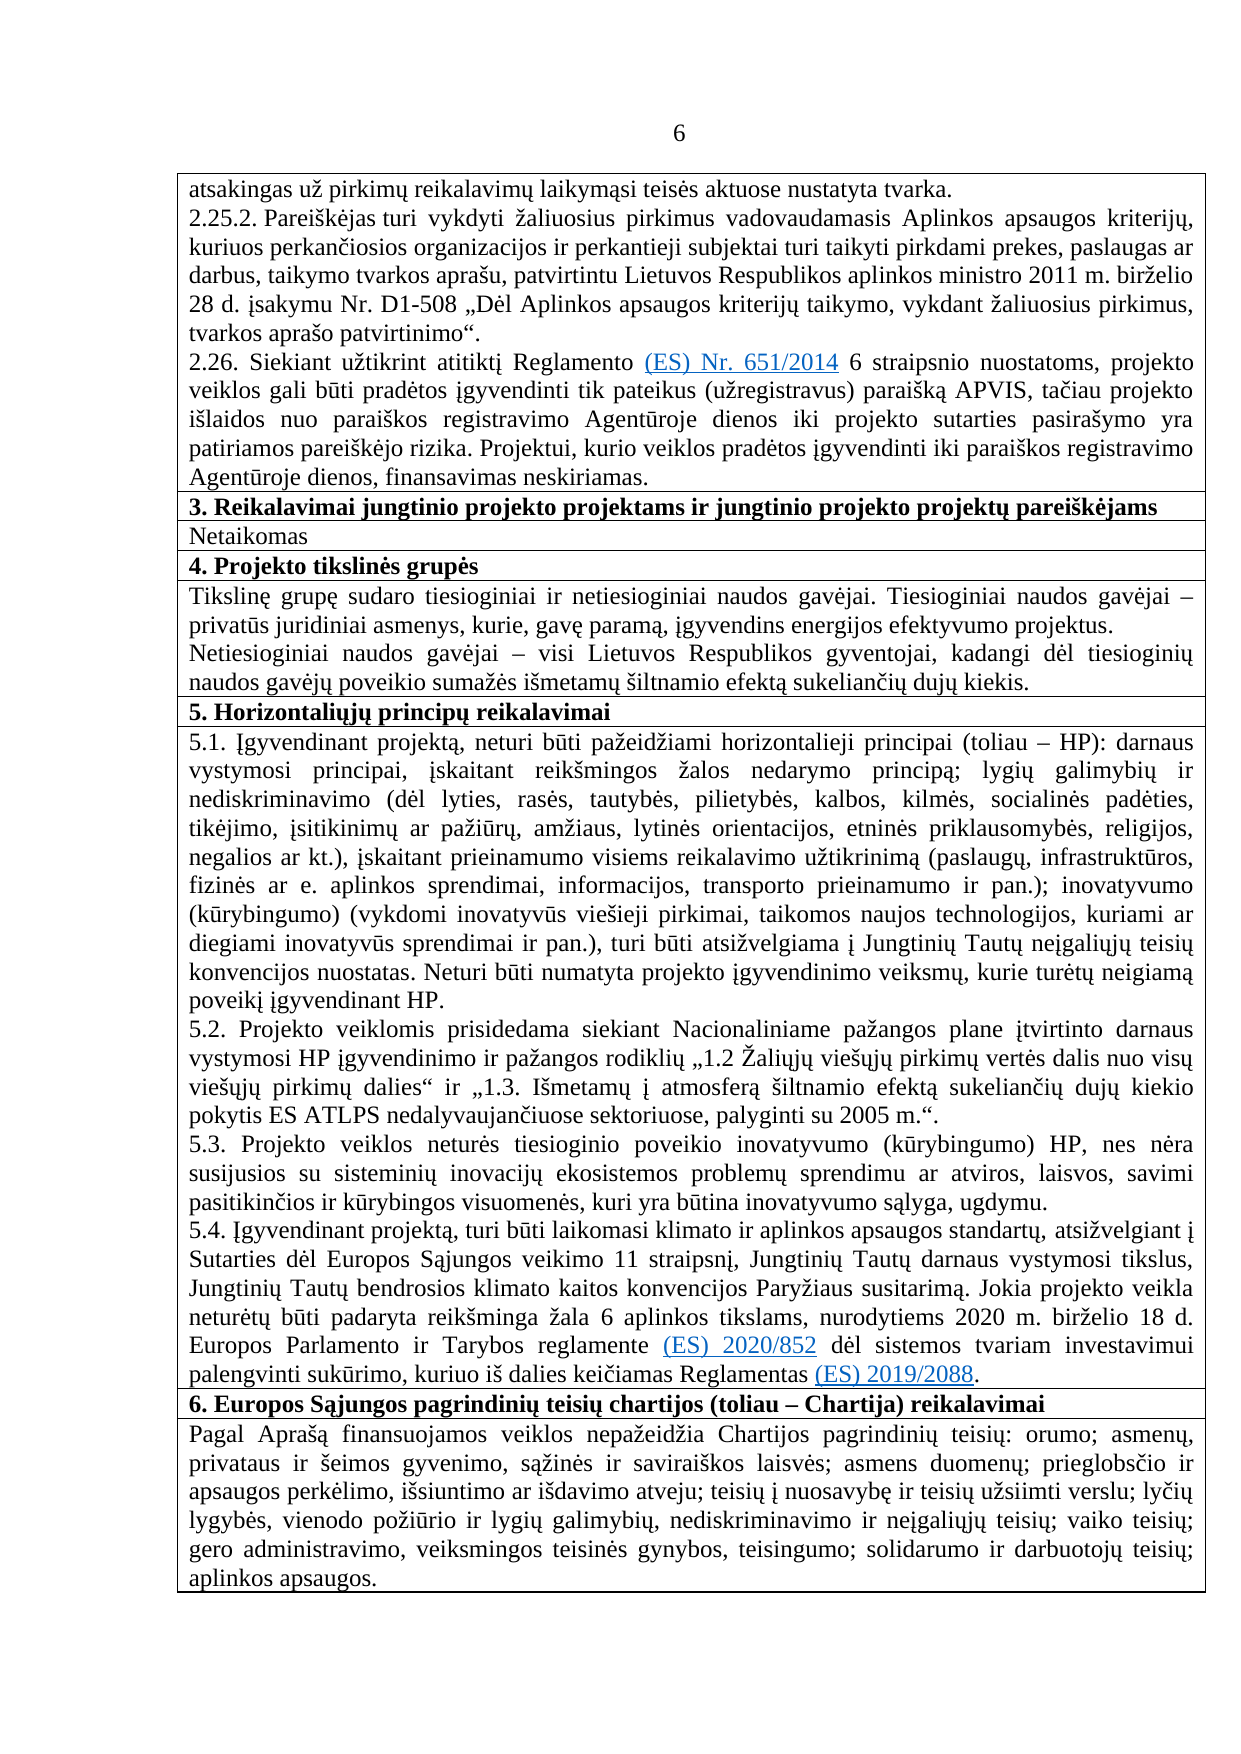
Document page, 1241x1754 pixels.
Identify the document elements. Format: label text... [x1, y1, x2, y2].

table_cell 6. Europos Sąjungos pagrindinių teisių chartijos (toliau – Chartija) reikalavimai [178, 1389, 1205, 1418]
table_cell Tikslinę grupę sudaro tiesioginiai ir netiesioginiai naudos gavėjai. Tiesioginiai naudos gavėjai – privatūs juridiniai asmenys, kurie, gavę paramą, įgyvendins energijos efektyvumo projektus. Netiesioginiai naudos gavėjai – visi Lietuvos Respublikos gyventojai, kadangi dėl tiesioginių naudos gavėjų poveikio sumažės išmetamų šiltnamio efektą sukeliančių dujų kiekis. [178, 581, 1205, 696]
table_cell 5. Horizontaliųjų principų reikalavimai [178, 697, 1205, 726]
table_cell 5.1. Įgyvendinant projektą, neturi būti pažeidžiami horizontalieji principai (toliau – HP): darnaus vystymosi principai, įskaitant reikšmingos žalos nedarymo principą; lygių galimybių ir nediskriminavimo (dėl lyties, rasės, tautybės, pilietybės, kalbos, kilmės, socialinės padėties, tikėjimo, įsitikinimų ar pažiūrų, amžiaus, lytinės orientacijos, etninės priklausomybės, religijos, negalios ar kt.), įskaitant prieinamumo visiems reikalavimo užtikrinimą (paslaugų, infrastruktūros, fizinės ar e. aplinkos sprendimai, informacijos, transporto prieinamumo ir pan.); inovatyvumo (kūrybingumo) (vykdomi inovatyvūs viešieji pirkimai, taikomos naujos technologijos, kuriami ar diegiami inovatyvūs sprendimai ir pan.), turi būti atsižvelgiama į Jungtinių Tautų neįgaliųjų teisių konvencijos nuostatas. Neturi būti numatyta projekto įgyvendinimo veiksmų, kurie turėtų neigiamą poveikį įgyvendinant HP. 5.2. Projekto veiklomis prisidedama siekiant Nacionaliniame pažangos plane įtvirtinto darnaus vystymosi HP įgyvendinimo ir pažangos rodiklių „1.2 Žaliųjų viešųjų pirkimų vertės dalis nuo visų viešųjų pirkimų dalies“ ir „1.3. Išmetamų į atmosferą šiltnamio efektą sukeliančių dujų kiekio pokytis ES ATLPS nedalyvaujančiuose sektoriuose, palyginti su 2005 m.“. 5.3. Projekto veiklos neturės tiesioginio poveikio inovatyvumo (kūrybingumo) HP, nes nėra susijusios su sisteminių inovacijų ekosistemos problemų sprendimu ar atviros, laisvos, savimi pasitikinčios ir kūrybingos visuomenės, kuri yra būtina inovatyvumo sąlyga, ugdymu. 5.4. Įgyvendinant projektą, turi būti laikomasi klimato ir aplinkos apsaugos standartų, atsižvelgiant į Sutarties dėl Europos Sąjungos veikimo 11 straipsnį, Jungtinių Tautų darnaus vystymosi tikslus, Jungtinių Tautų bendrosios klimato kaitos konvencijos Paryžiaus susitarimą. Jokia projekto veikla neturėtų būti padaryta reikšminga žala 6 aplinkos tikslams, nurodytiems 2020 m. birželio 18 d. Europos Parlamento ir Tarybos reglamente (ES) 2020/852 dėl sistemos tvariam investavimui palengvinti sukūrimo, kuriuo iš dalies keičiamas Reglamentas (ES) 2019/2088. [178, 727, 1205, 1388]
table_cell 3. Reikalavimai jungtinio projekto projektams ir jungtinio projekto projektų pareiškėjams [178, 492, 1205, 520]
table_cell 4. Projekto tikslinės grupės [178, 551, 1205, 580]
table_cell atsakingas už pirkimų reikalavimų laikymąsi teisės aktuose nustatyta tvarka. 2.25.2. Pareiškėjas turi vykdyti žaliuosius pirkimus vadovaudamasis Aplinkos apsaugos kriterijų, kuriuos perkančiosios organizacijos ir perkantieji subjektai turi taikyti pirkdami prekes, paslaugas ar darbus, taikymo tvarkos aprašu, patvirtintu Lietuvos Respublikos aplinkos ministro 2011 m. birželio 28 d. įsakymu Nr. D1-508 „Dėl Aplinkos apsaugos kriterijų taikymo, vykdant žaliuosius pirkimus, tvarkos aprašo patvirtinimo“. 2.26. Siekiant užtikrint atitiktį Reglamento (ES) Nr. 651/2014 6 straipsnio nuostatoms, projekto veiklos gali būti pradėtos įgyvendinti tik pateikus (užregistravus) paraišką APVIS, tačiau projekto išlaidos nuo paraiškos registravimo Agentūroje dienos iki projekto sutarties pasirašymo yra patiriamos pareiškėjo rizika. Projektui, kurio veiklos pradėtos įgyvendinti iki paraiškos registravimo Agentūroje dienos, finansavimas neskiriamas. [178, 174, 1205, 491]
table_cell Pagal Aprašą finansuojamos veiklos nepažeidžia Chartijos pagrindinių teisių: orumo; asmenų, privataus ir šeimos gyvenimo, sąžinės ir saviraiškos laisvės; asmens duomenų; prieglobsčio ir apsaugos perkėlimo, išsiuntimo ar išdavimo atveju; teisių į nuosavybę ir teisių užsiimti verslu; lyčių lygybės, vienodo požiūrio ir lygių galimybių, nediskriminavimo ir neįgaliųjų teisių; vaiko teisių; gero administravimo, veiksmingos teisinės gynybos, teisingumo; solidarumo ir darbuotojų teisių; aplinkos apsaugos. [178, 1419, 1205, 1591]
table_cell Netaikomas [178, 521, 1205, 550]
